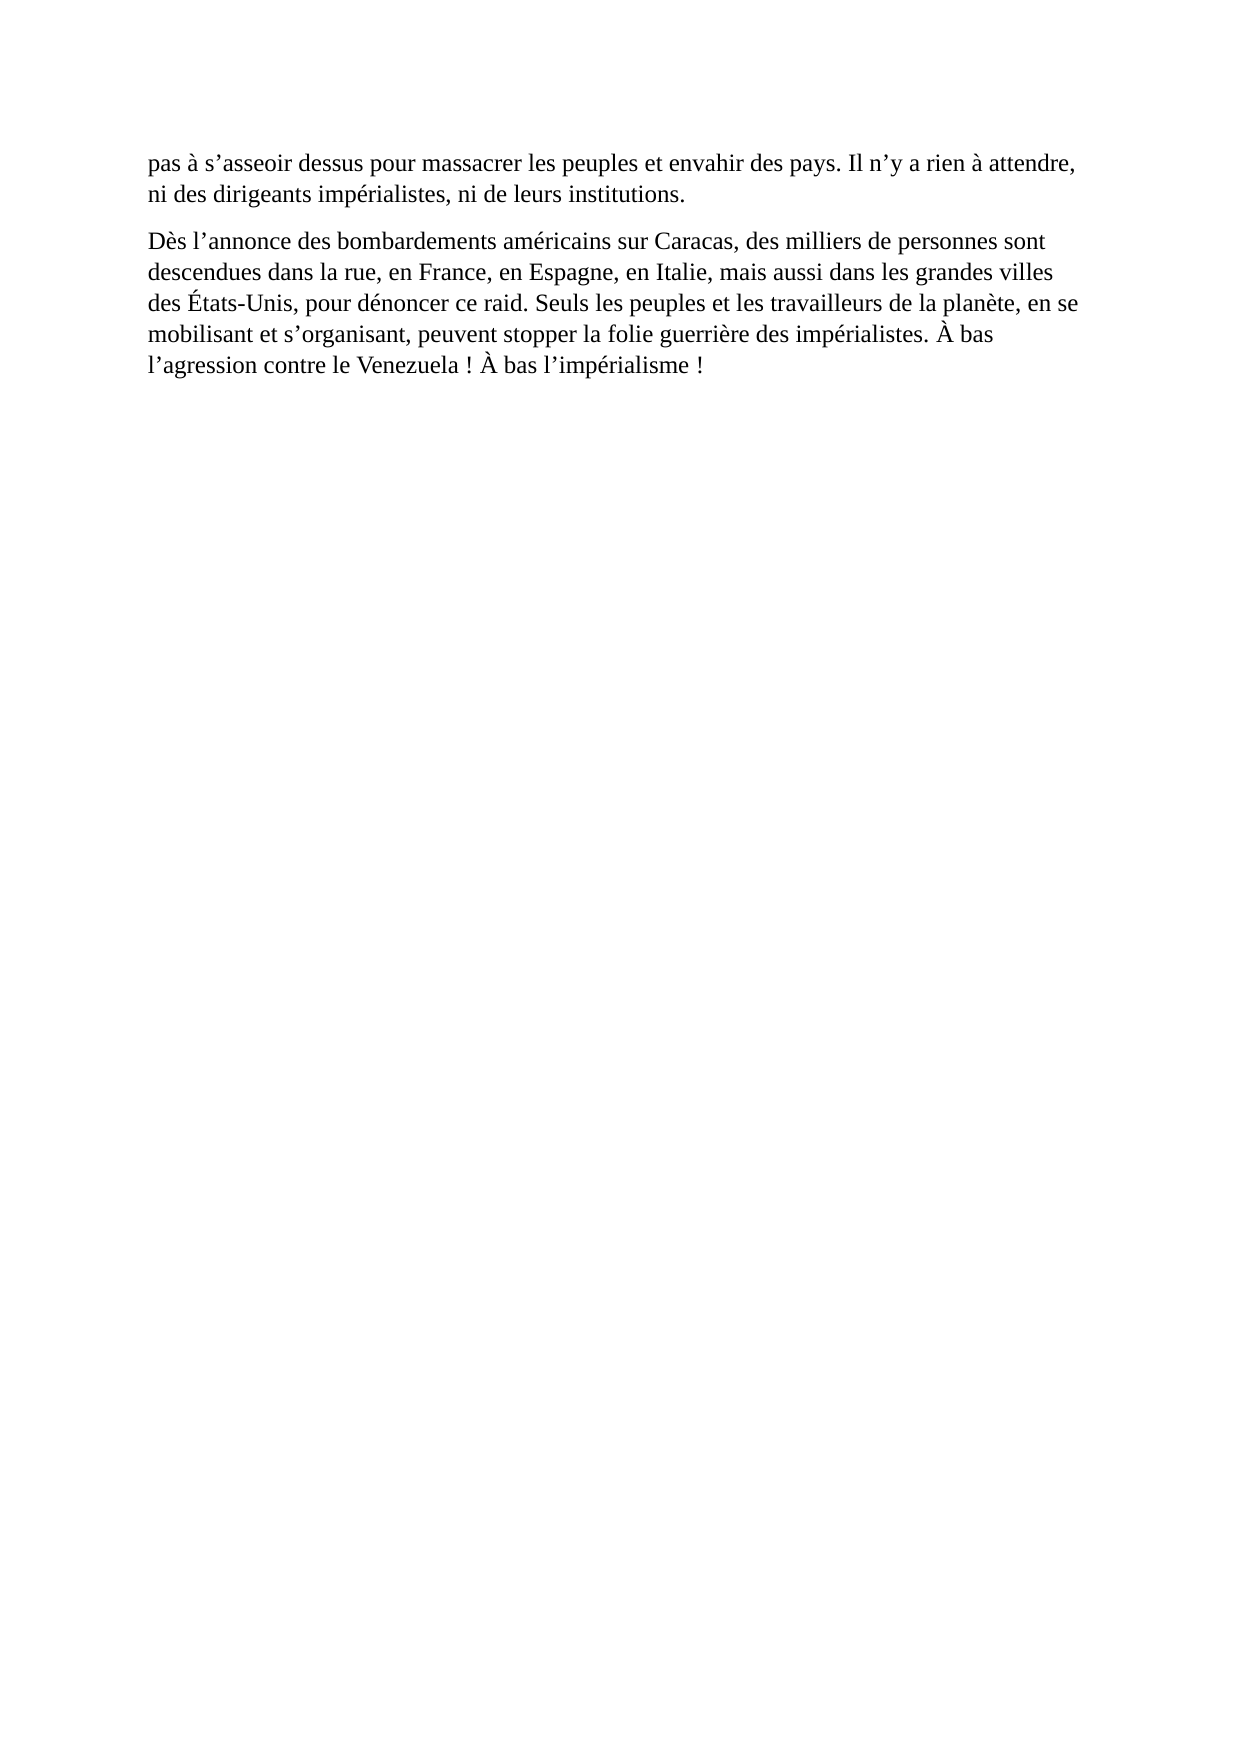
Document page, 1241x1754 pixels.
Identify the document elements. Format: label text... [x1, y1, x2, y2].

text pas à s’asseoir dessus pour massacrer les peuples et envahir des pays. Il n’y a rien à attendre, ni des dirigeants impérialistes, ni de leurs institutions. [148, 148, 1093, 207]
text Dès l’annonce des bombardements américains sur Caracas, des milliers de personnes sont descendues dans la rue, en France, en Espagne, en Italie, mais aussi dans les grandes villes des États-Unis, pour dénoncer ce raid. Seuls les peuples et les travailleurs de la planète, en se mobilisant et s’organisant, peuvent stopper la folie guerrière des impérialistes. À bas l’agression contre le Venezuela ! À bas l’impérialisme ! [148, 226, 1093, 379]
